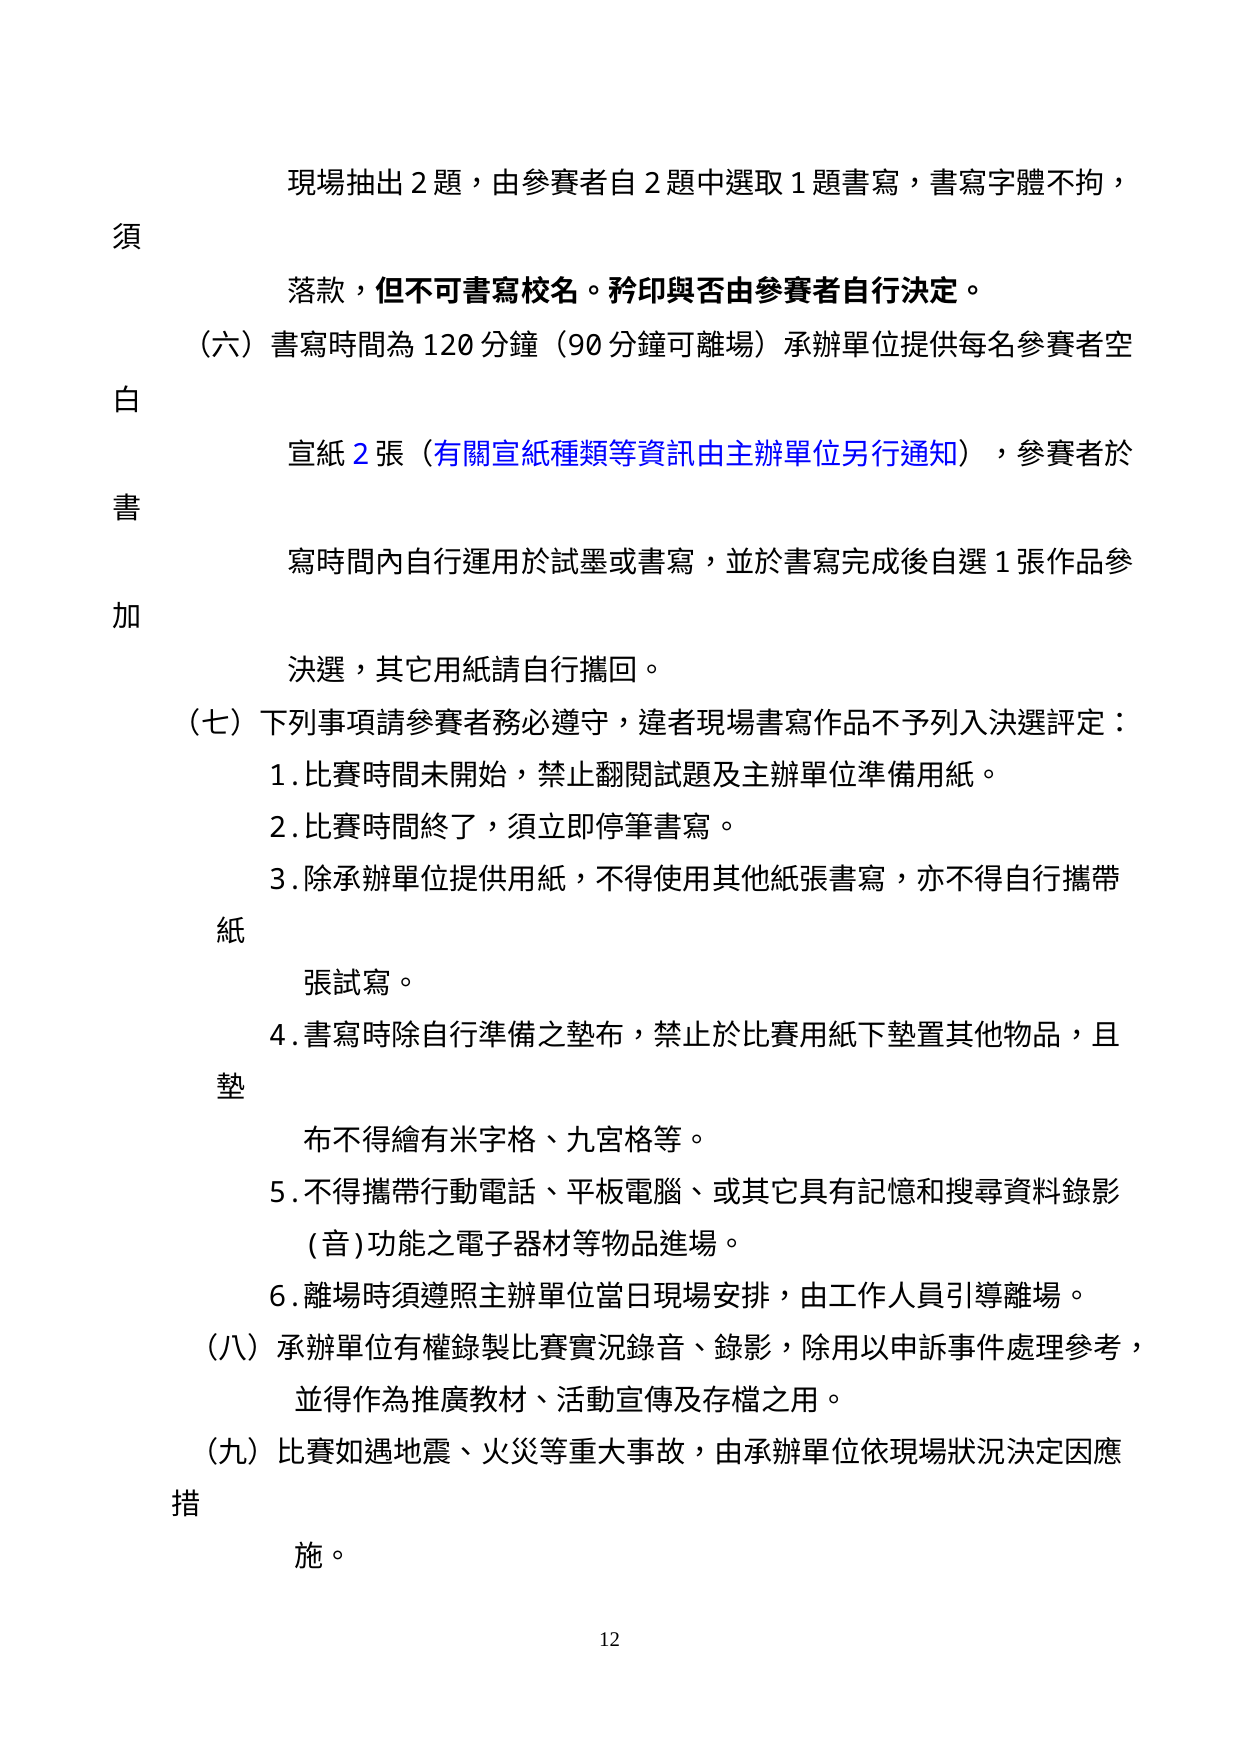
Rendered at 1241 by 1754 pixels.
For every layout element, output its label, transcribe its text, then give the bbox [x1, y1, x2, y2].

text （九）比賽如遇地震、火災等重大事故，由承辦單位依現場狀況決定因應措 [172, 1421, 1144, 1525]
text 6.離場時須遵照主辦單位當日現場安排，由工作人員引導離場。 [216, 1264, 1144, 1317]
text 張試寫。 [216, 952, 1144, 1004]
text 3.除承辦單位提供用紙，不得使用其他紙張書寫，亦不得自行攜帶紙 [216, 848, 1144, 952]
text 5.不得攜帶行動電話、平板電腦、或其它具有記憶和搜尋資料錄影 [216, 1160, 1144, 1212]
text 並得作為推廣教材、活動宣傳及存檔之用。 [172, 1369, 1144, 1421]
text （七）下列事項請參賽者務必遵守，違者現場書寫作品不予列入決選評定： [172, 692, 1144, 744]
text 4.書寫時除自行準備之墊布，禁止於比賽用紙下墊置其他物品，且墊 [216, 1004, 1144, 1108]
text 寫時間內自行運用於試墨或書寫，並於書寫完成後自選1張作品參加 [112, 529, 1144, 637]
text 決選，其它用紙請自行攜回。 [112, 637, 1144, 692]
text 現場抽出2題，由參賽者自2題中選取1題書寫，書寫字體不拘，須 [112, 150, 1144, 258]
text 1.比賽時間未開始，禁止翻閱試題及主辦單位準備用紙。 [216, 744, 1144, 796]
text （六）書寫時間為120分鐘（90分鐘可離場）承辦單位提供每名參賽者空白 [112, 312, 1144, 421]
text 布不得繪有米字格、九宮格等。 [216, 1108, 1144, 1160]
text (音)功能之電子器材等物品進場。 [216, 1212, 1144, 1264]
text 2.比賽時間終了，須立即停筆書寫。 [216, 796, 1144, 848]
text （八）承辦單位有權錄製比賽實況錄音、錄影，除用以申訴事件處理參考， [172, 1317, 1144, 1369]
text 落款，但不可書寫校名。矜印與否由參賽者自行決定。 [112, 258, 1144, 312]
text 施。 [172, 1525, 1144, 1577]
text 宣紙2張（有關宣紙種類等資訊由主辦單位另行通知），參賽者於書 [112, 421, 1144, 529]
